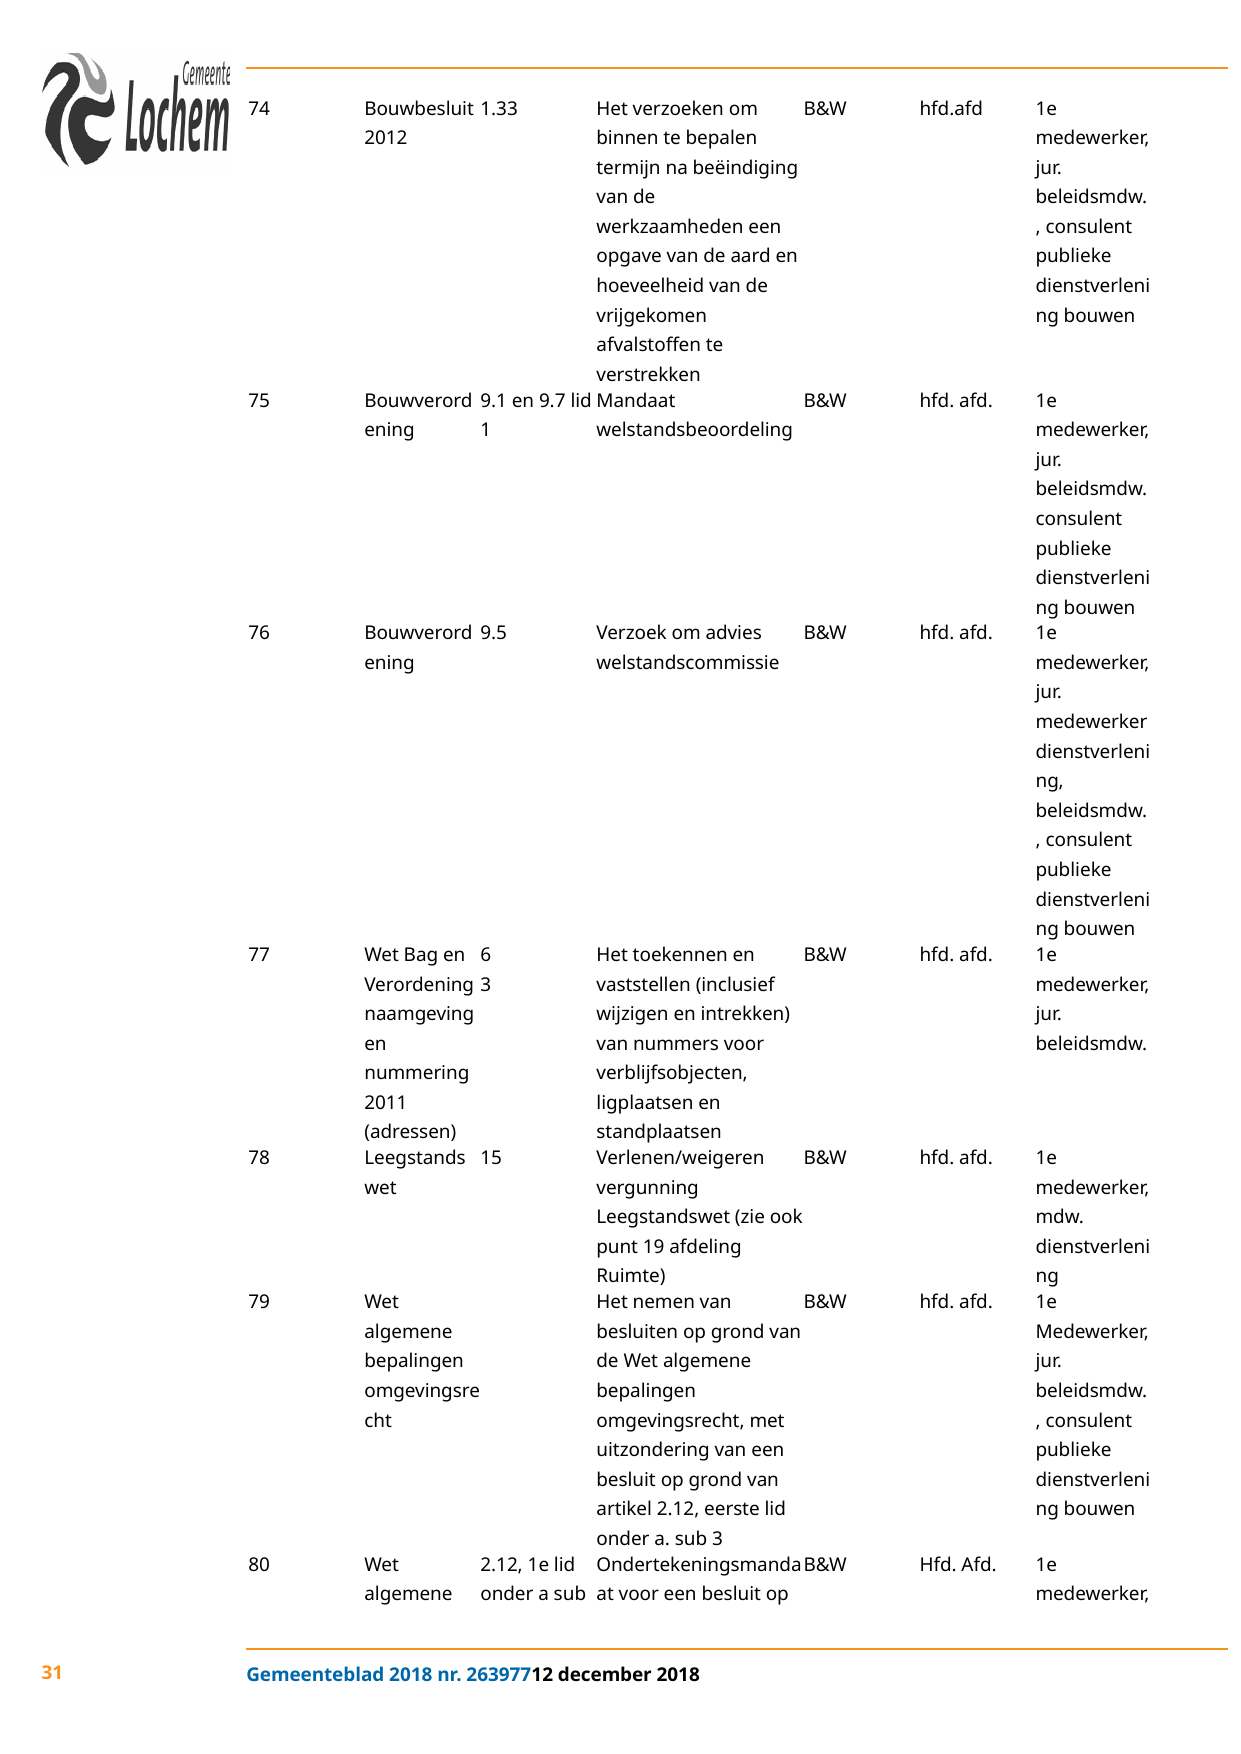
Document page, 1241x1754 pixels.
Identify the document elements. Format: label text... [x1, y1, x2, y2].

table_cell B&W [803, 1289, 919, 1551]
table_cell 1e medewerker, [1035, 1551, 1152, 1606]
table_cell Bouwbesluit 2012 [364, 95, 480, 387]
table_cell B&W [803, 95, 919, 387]
table_cell Het nemen van besluiten op grond van de Wet algemene bepalingen omgevingsrecht, met uitzondering van een besluit op grond van artikel 2.12, eerste lid onder a. sub 3 [596, 1289, 803, 1551]
table_cell 77 [248, 941, 364, 1144]
table_cell hfd. afd. [919, 387, 1035, 619]
table_cell 80 [248, 1551, 364, 1606]
table_cell Mandaat welstandsbeoordeling [596, 387, 803, 619]
table_cell hfd. afd. [919, 1144, 1035, 1288]
table_cell B&W [803, 620, 919, 941]
table_cell B&W [803, 1144, 919, 1288]
table_cell B&W [803, 387, 919, 619]
table_cell 1e medewerker, jur. beleidsmdw. consulent publieke dienstverlening bouwen [1035, 387, 1152, 619]
table_cell 15 [480, 1144, 596, 1288]
table_cell 74 [248, 95, 364, 387]
table_cell Wet Bag en Verordening naamgeving en nummering 2011 (adressen) [364, 941, 480, 1144]
table_cell 79 [248, 1289, 364, 1551]
table_cell hfd. afd. [919, 620, 1035, 941]
table_cell 76 [248, 620, 364, 941]
table_cell 1.33 [480, 95, 596, 387]
table_cell Leegstandswet [364, 1144, 480, 1288]
table_cell Wet algemene [364, 1551, 480, 1606]
table_cell 1e Medewerker, jur. beleidsmdw., consulent publieke dienstverlening bouwen [1035, 1289, 1152, 1551]
table_cell Bouwverordening [364, 387, 480, 619]
picture [41, 47, 231, 172]
table_cell hfd. afd. [919, 1289, 1035, 1551]
table_cell B&W [803, 1551, 919, 1606]
table_cell Het verzoeken om binnen te bepalen termijn na beëindiging van de werkzaamheden een opgave van de aard en hoeveelheid van de vrijgekomen afvalstoffen te verstrekken [596, 95, 803, 387]
table_cell Bouwverordening [364, 620, 480, 941]
table_cell 6 3 [480, 941, 596, 1144]
table_cell Ondertekeningsmandaat voor een besluit op [596, 1551, 803, 1606]
table_cell 9.5 [480, 620, 596, 941]
table_cell hfd. afd. [919, 941, 1035, 1144]
table_cell hfd.afd [919, 95, 1035, 387]
table_cell Verlenen/weigeren vergunning Leegstandswet (zie ook punt 19 afdeling Ruimte) [596, 1144, 803, 1288]
table_cell 78 [248, 1144, 364, 1288]
table_cell Het toekennen en vaststellen (inclusief wijzigen en intrekken) van nummers voor verblijfsobjecten, ligplaatsen en standplaatsen [596, 941, 803, 1144]
table_cell Verzoek om advies welstandscommissie [596, 620, 803, 941]
table_cell Wet algemene bepalingen omgevingsrecht [364, 1289, 480, 1551]
table_cell 2.12, 1e lid onder a sub [480, 1551, 596, 1606]
table_cell 1e medewerker, jur. beleidsmdw., consulent publieke dienstverlening bouwen [1035, 95, 1152, 387]
table_cell 1e medewerker, jur. medewerker dienstverlening, beleidsmdw., consulent publieke dienstverlening bouwen [1035, 620, 1152, 941]
table_cell 75 [248, 387, 364, 619]
table_cell 1e medewerker, jur. beleidsmdw. [1035, 941, 1152, 1144]
table_cell 9.1 en 9.7 lid 1 [480, 387, 596, 619]
table_cell Hfd. Afd. [919, 1551, 1035, 1606]
table_cell [480, 1289, 596, 1551]
table_cell 1e medewerker, mdw. dienstverlening [1035, 1144, 1152, 1288]
table_cell B&W [803, 941, 919, 1144]
